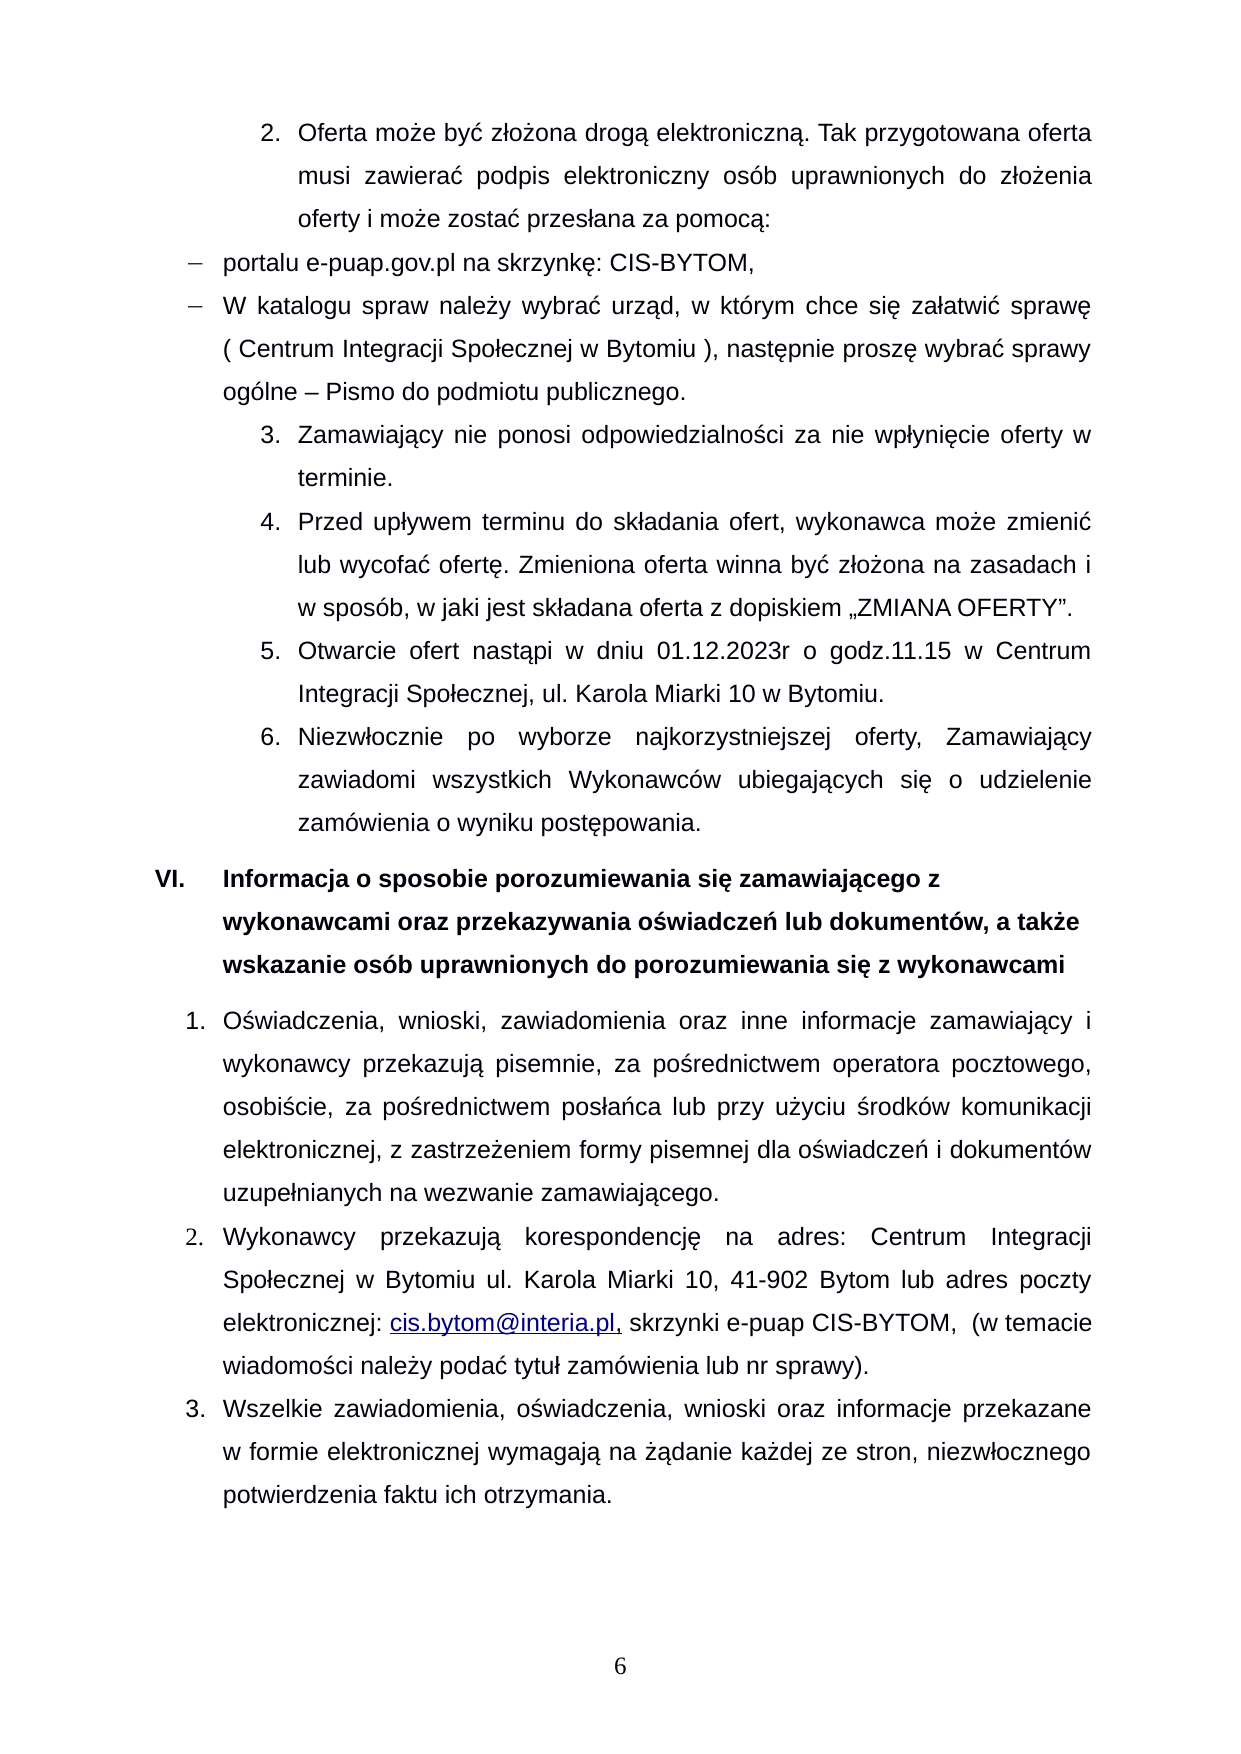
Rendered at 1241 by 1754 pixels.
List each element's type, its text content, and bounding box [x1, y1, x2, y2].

list Wszelkie zawiadomienia, oświadczenia, wnioski oraz informacje przekazane w formie elektronicznej wymagają na żądanie każdej ze stron, niezwłocznego potwierdzenia faktu ich otrzymania. [185, 1394, 1093, 1509]
list Niezwłocznie po wyborze najkorzystniejszej oferty, Zamawiający zawiadomi wszystkich Wykonawców ubiegających się o udzielenie zamówienia o wyniku postępowania. [260, 722, 1093, 837]
subtitle Informacja o sposobie porozumiewania się zamawiającego z wykonawcami oraz przekazywania oświadczeń lub dokumentów, a także wskazanie osób uprawnionych do porozumiewania się z wykonawcami [185, 864, 1093, 979]
list Oferta może być złożona drogą elektroniczną. Tak przygotowana oferta musi zawierać podpis elektroniczny osób uprawnionych do złożenia oferty i może zostać przesłana za pomocą: [260, 118, 1093, 233]
list Przed upływem terminu do składania ofert, wykonawca może zmienić lub wycofać ofertę. Zmieniona oferta winna być złożona na zasadach i w sposób, w jaki jest składana oferta z dopiskiem „ZMIANA OFERTY”. [260, 506, 1093, 621]
list Zamawiający nie ponosi odpowiedzialności za nie wpłynięcie oferty w terminie. [260, 420, 1093, 492]
list Wykonawcy przekazują korespondencję na adres: Centrum Integracji Społecznej w Bytomiu ul. Karola Miarki 10, 41-902 Bytom lub adres poczty elektronicznej: cis.bytom@interia.pl, skrzynki e-puap CIS-BYTOM, (w temacie wiadomości należy podać tytuł zamówienia lub nr sprawy). [185, 1221, 1093, 1380]
list W katalogu spraw należy wybrać urząd, w którym chce się załatwić sprawę ( Centrum Integracji Społecznej w Bytomiu ), następnie proszę wybrać sprawy ogólne – Pismo do podmiotu publicznego. [185, 291, 1093, 406]
list portalu e-puap.gov.pl na skrzynkę: CIS-BYTOM, [185, 247, 1093, 276]
list Oświadczenia, wnioski, zawiadomienia oraz inne informacje zamawiający i wykonawcy przekazują pisemnie, za pośrednictwem operatora pocztowego, osobiście, za pośrednictwem posłańca lub przy użyciu środków komunikacji elektronicznej, z zastrzeżeniem formy pisemnej dla oświadczeń i dokumentów uzupełnianych na wezwanie zamawiającego. [185, 1006, 1093, 1207]
list Otwarcie ofert nastąpi w dniu 01.12.2023r o godz.11.15 w Centrum Integracji Społecznej, ul. Karola Miarki 10 w Bytomiu. [260, 636, 1093, 708]
